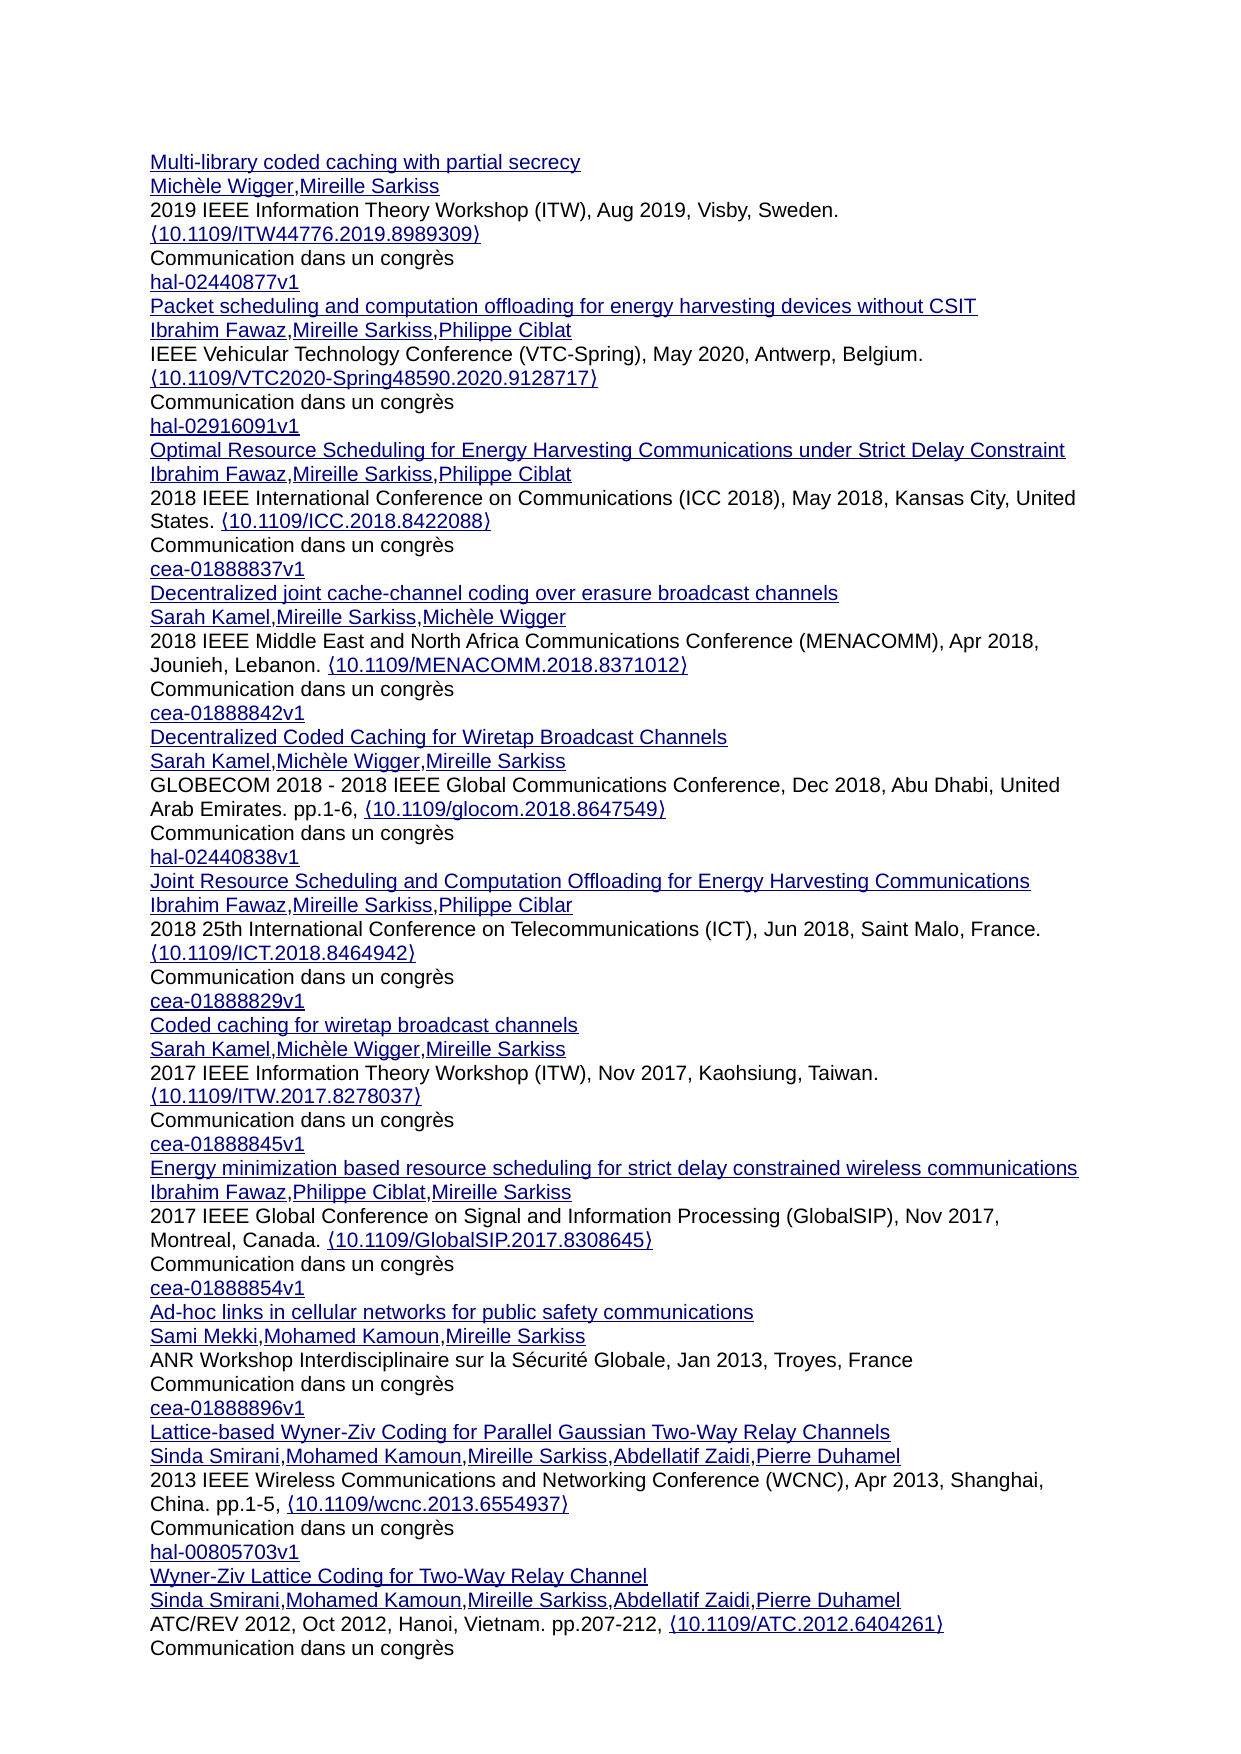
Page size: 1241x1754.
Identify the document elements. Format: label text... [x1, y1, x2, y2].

table_cell Multi-library coded caching with partial secrecy Michèle Wigger,Mireille Sarkiss 2019 IEEE Information Theory Workshop (ITW), Aug 2019, Visby, Sweden. ⟨10.1109/ITW44776.2019.8989309⟩ Communication dans un congrès hal-02440877v1 [150, 150, 1090, 294]
table_cell Optimal Resource Scheduling for Energy Harvesting Communications under Strict Delay Constraint Ibrahim Fawaz,Mireille Sarkiss,Philippe Ciblat 2018 IEEE International Conference on Communications (ICC 2018), May 2018, Kansas City, United States. ⟨10.1109/ICC.2018.8422088⟩ Communication dans un congrès cea-01888837v1 [150, 438, 1090, 581]
table_cell Decentralized Coded Caching for Wiretap Broadcast Channels Sarah Kamel,Michèle Wigger,Mireille Sarkiss GLOBECOM 2018 - 2018 IEEE Global Communications Conference, Dec 2018, Abu Dhabi, United Arab Emirates. pp.1-6, ⟨10.1109/glocom.2018.8647549⟩ Communication dans un congrès hal-02440838v1 [150, 725, 1090, 869]
table_cell Ad-hoc links in cellular networks for public safety communications Sami Mekki,Mohamed Kamoun,Mireille Sarkiss ANR Workshop Interdisciplinaire sur la Sécurité Globale, Jan 2013, Troyes, France Communication dans un congrès cea-01888896v1 [150, 1300, 1090, 1420]
table_cell Energy minimization based resource scheduling for strict delay constrained wireless communications Ibrahim Fawaz,Philippe Ciblat,Mireille Sarkiss 2017 IEEE Global Conference on Signal and Information Processing (GlobalSIP), Nov 2017, Montreal, Canada. ⟨10.1109/GlobalSIP.2017.8308645⟩ Communication dans un congrès cea-01888854v1 [150, 1156, 1090, 1300]
table_cell Wyner-Ziv Lattice Coding for Two-Way Relay Channel Sinda Smirani,Mohamed Kamoun,Mireille Sarkiss,Abdellatif Zaidi,Pierre Duhamel ATC/REV 2012, Oct 2012, Hanoi, Vietnam. pp.207-212, ⟨10.1109/ATC.2012.6404261⟩ Communication dans un congrès [150, 1564, 1090, 1659]
table_cell Decentralized joint cache-channel coding over erasure broadcast channels Sarah Kamel,Mireille Sarkiss,Michèle Wigger 2018 IEEE Middle East and North Africa Communications Conference (MENACOMM), Apr 2018, Jounieh, Lebanon. ⟨10.1109/MENACOMM.2018.8371012⟩ Communication dans un congrès cea-01888842v1 [150, 581, 1090, 725]
table_cell Joint Resource Scheduling and Computation Offloading for Energy Harvesting Communications Ibrahim Fawaz,Mireille Sarkiss,Philippe Ciblar 2018 25th International Conference on Telecommunications (ICT), Jun 2018, Saint Malo, France. ⟨10.1109/ICT.2018.8464942⟩ Communication dans un congrès cea-01888829v1 [150, 869, 1090, 1012]
table_cell Packet scheduling and computation offloading for energy harvesting devices without CSIT Ibrahim Fawaz,Mireille Sarkiss,Philippe Ciblat IEEE Vehicular Technology Conference (VTC-Spring), May 2020, Antwerp, Belgium. ⟨10.1109/VTC2020-Spring48590.2020.9128717⟩ Communication dans un congrès hal-02916091v1 [150, 294, 1090, 437]
table_cell Lattice-based Wyner-Ziv Coding for Parallel Gaussian Two-Way Relay Channels Sinda Smirani,Mohamed Kamoun,Mireille Sarkiss,Abdellatif Zaidi,Pierre Duhamel 2013 IEEE Wireless Communications and Networking Conference (WCNC), Apr 2013, Shanghai, China. pp.1-5, ⟨10.1109/wcnc.2013.6554937⟩ Communication dans un congrès hal-00805703v1 [150, 1420, 1090, 1563]
table_cell Coded caching for wiretap broadcast channels Sarah Kamel,Michèle Wigger,Mireille Sarkiss 2017 IEEE Information Theory Workshop (ITW), Nov 2017, Kaohsiung, Taiwan. ⟨10.1109/ITW.2017.8278037⟩ Communication dans un congrès cea-01888845v1 [150, 1013, 1090, 1156]
